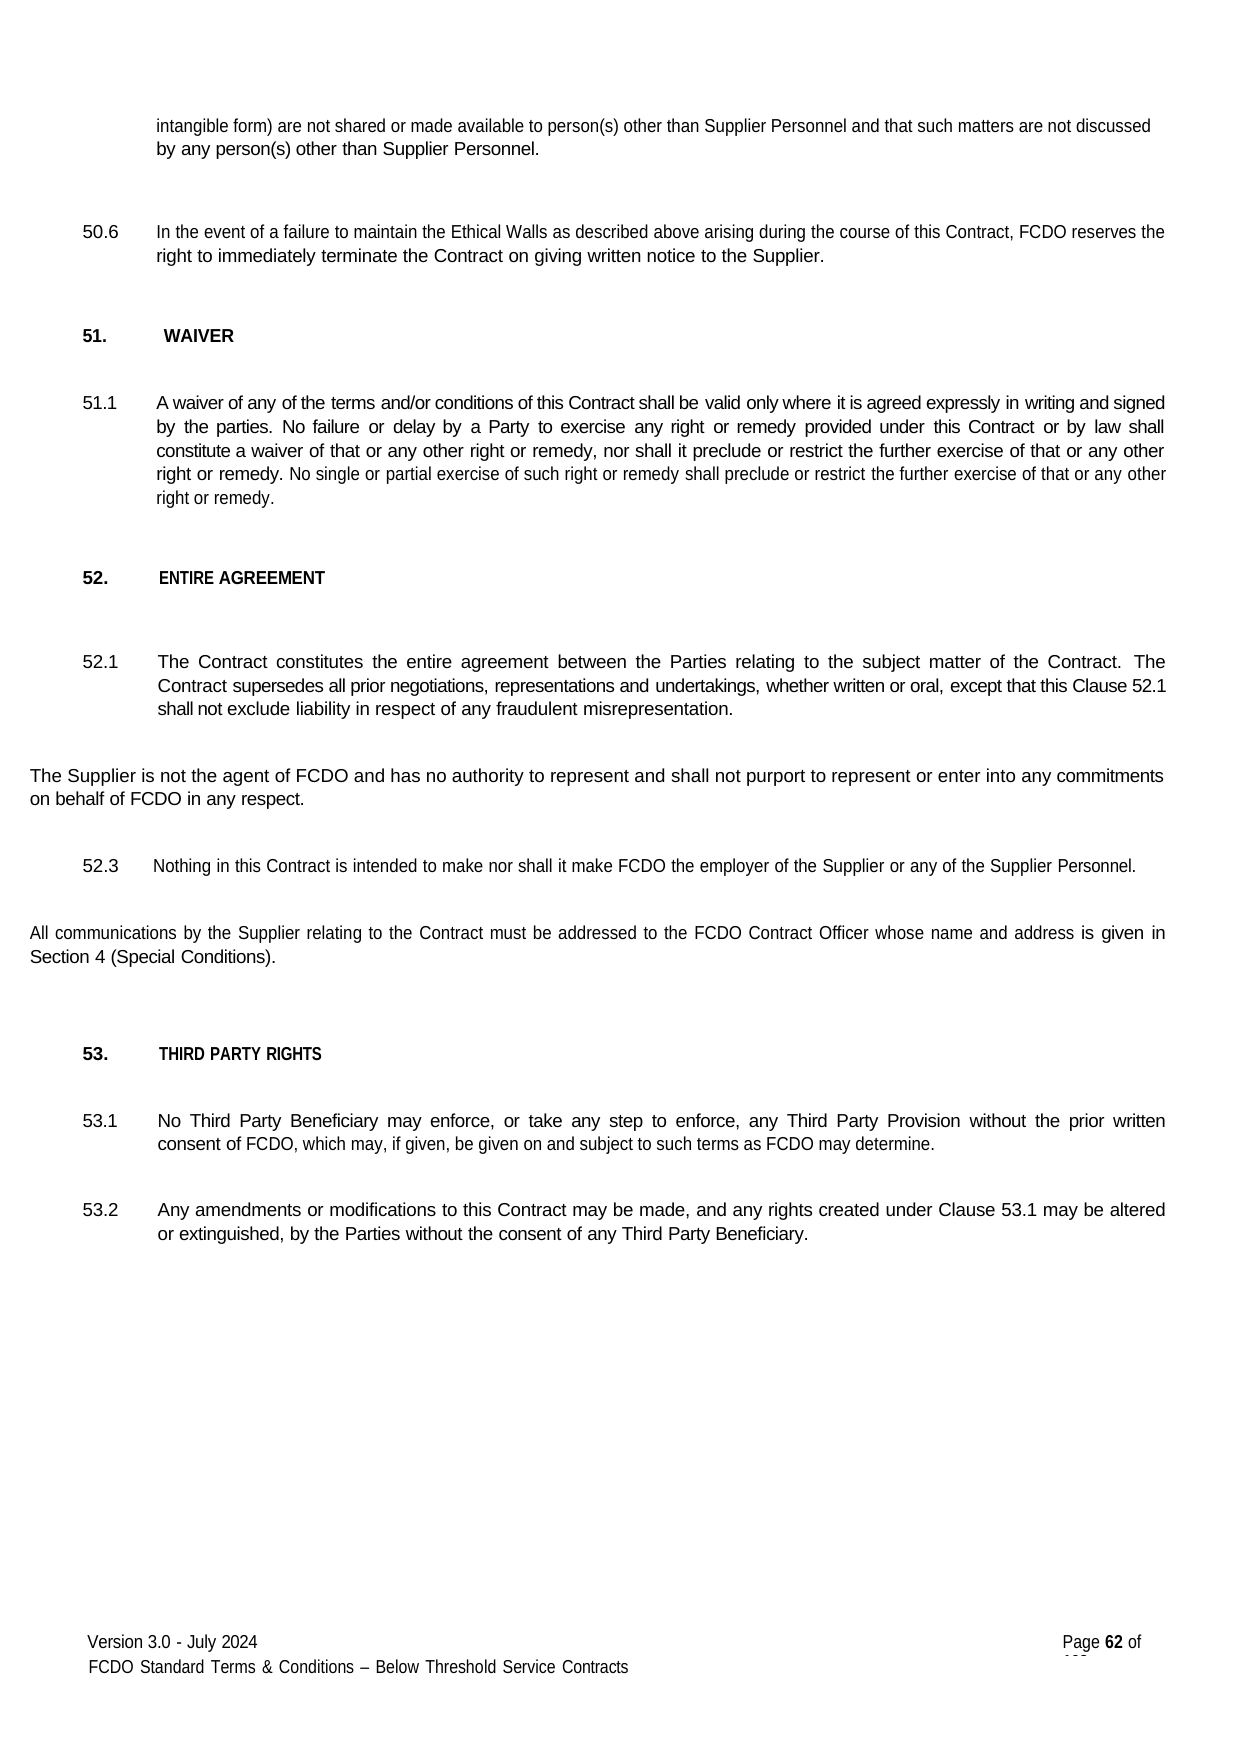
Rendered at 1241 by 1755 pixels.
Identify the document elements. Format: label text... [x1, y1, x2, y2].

list Any amendments or modifications to this Contract may be made, and any rights created under Clause 53.1 may be altered or extinguished, by the Parties without the consent of any Third Party Beneficiary. [82, 1199, 1166, 1244]
subtitle WAIVER [82, 325, 1196, 346]
list No Third Party Beneficiary may enforce, or take any step to enforce, any Third Party Provision without the prior written consent of FCDO, which may, if given, be given on and subject to such terms as FCDO may determine. [82, 1110, 1166, 1154]
subtitle ENTIRE AGREEMENT [82, 567, 1196, 588]
list In the event of a failure to maintain the Ethical Walls as described above arising during the course of this Contract, FCDO reserves the right to immediately terminate the Contract on giving written notice to the Supplier. [82, 221, 1166, 267]
text intangible form) are not shared or made available to person(s) other than Supplier Personnel and that such matters are not discussed by any person(s) other than Supplier Personnel. [156, 115, 1165, 159]
list All communications by the Supplier relating to the Contract must be addressed to the FCDO Contract Officer whose name and address is given in Section 4 (Special Conditions). [0, 922, 1166, 967]
list The Contract constitutes the entire agreement between the Parties relating to the subject matter of the Contract. The Contract supersedes all prior negotiations, representations and undertakings, whether written or oral, except that this Clause 52.1 shall not exclude liability in respect of any fraudulent misrepresentation. [82, 651, 1166, 719]
list Nothing in this Contract is intended to make nor shall it make FCDO the employer of the Supplier or any of the Supplier Personnel. [82, 855, 1196, 876]
subtitle THIRD PARTY RIGHTS [82, 1042, 1196, 1064]
list A waiver of any of the terms and/or conditions of this Contract shall be valid only where it is agreed expressly in writing and signed by the parties. No failure or delay by a Party to exercise any right or remedy provided under this Contract or by law shall constitute a waiver of that or any other right or remedy, nor shall it preclude or restrict the further exercise of that or any other right or remedy. No single or partial exercise of such right or remedy shall preclude or restrict the further exercise of that or any other right or remedy. [82, 392, 1166, 508]
list The Supplier is not the agent of FCDO and has no authority to represent and shall not purport to represent or enter into any commitments on behalf of FCDO in any respect. [0, 765, 1166, 809]
